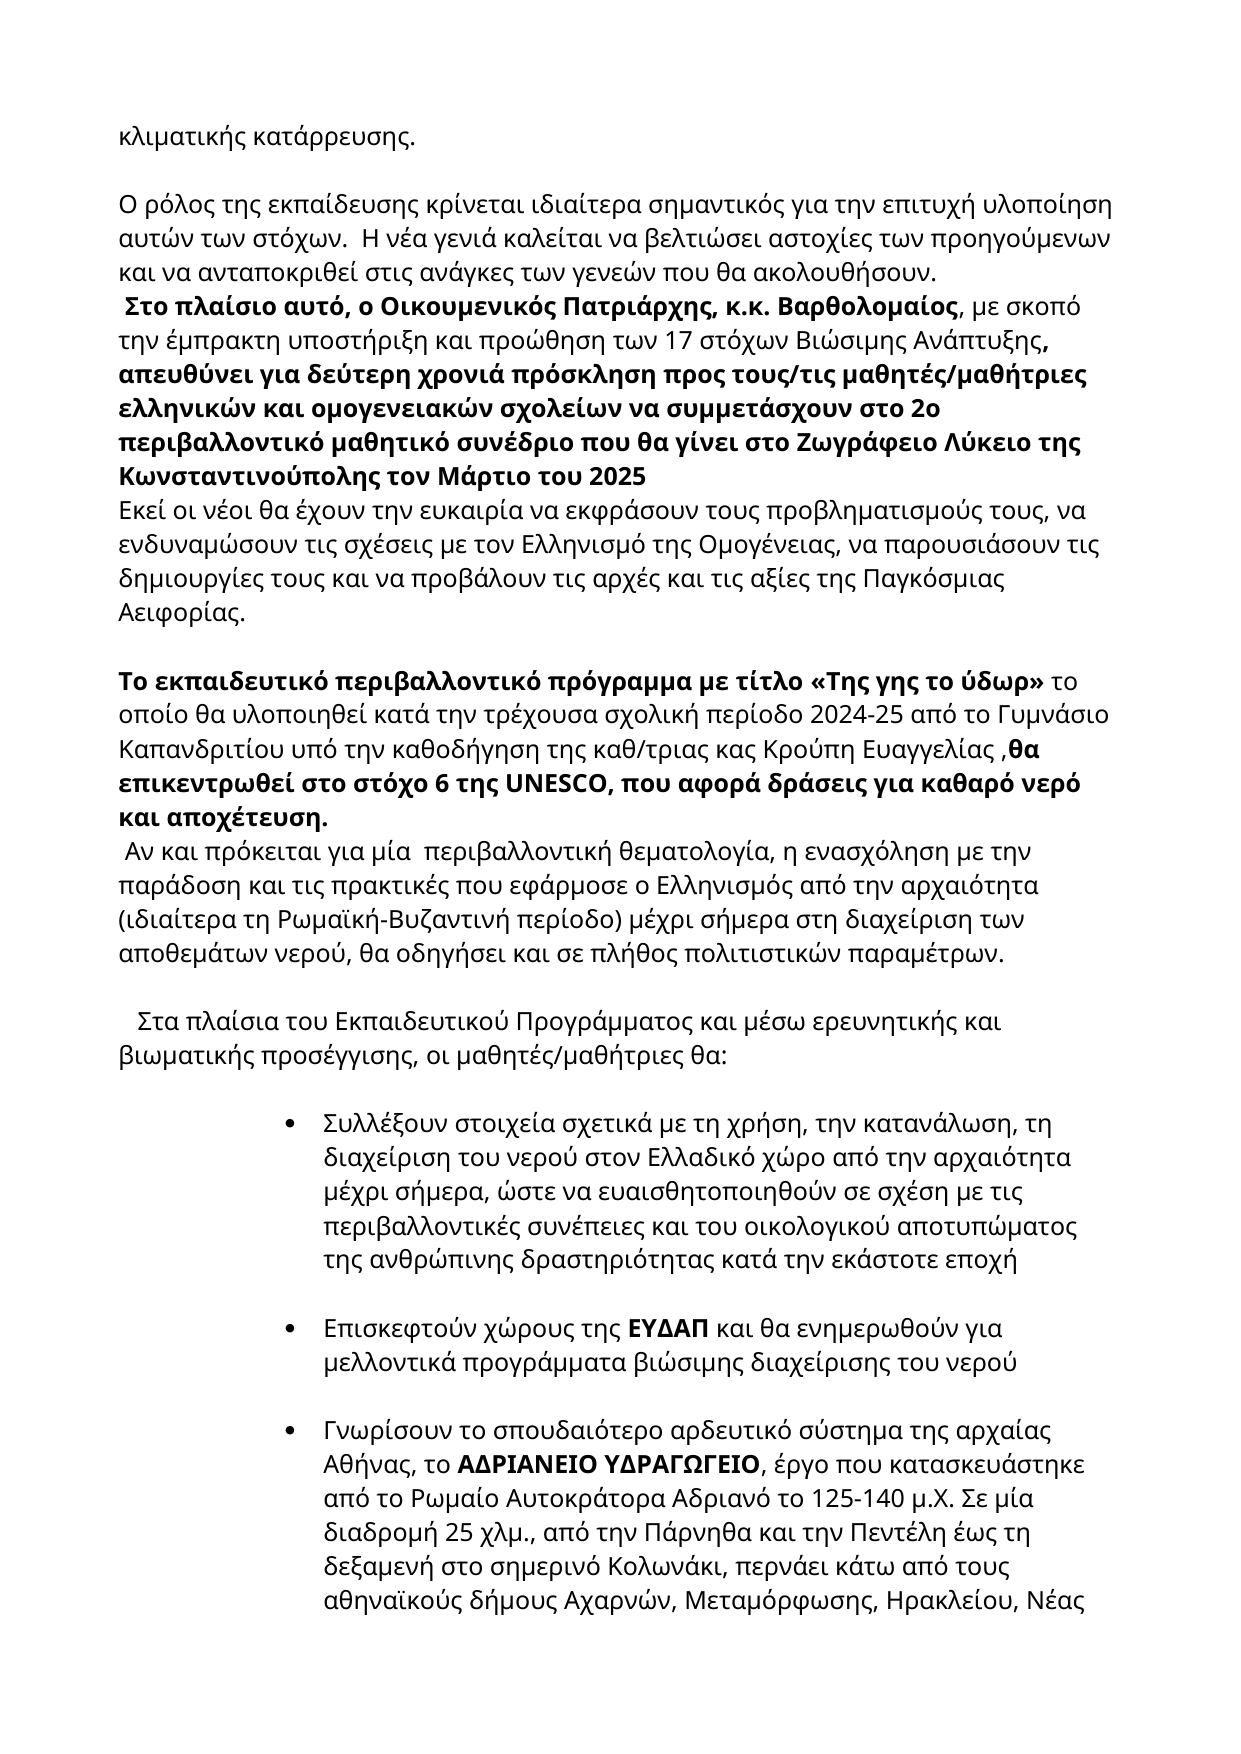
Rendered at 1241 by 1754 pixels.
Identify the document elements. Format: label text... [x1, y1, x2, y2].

text Ο ρόλος της εκπαίδευσης κρίνεται ιδιαίτερα σημαντικός για την επιτυχή υλοποίηση αυτών των στόχων. Η νέα γενιά καλείται να βελτιώσει αστοχίες των προηγούμενων και να ανταποκριθεί στις ανάγκες των γενεών που θα ακολουθήσουν. [118, 186, 1122, 288]
list Επισκεφτούν χώρους της ΕΥΔΑΠ και θα ενημερωθούν για μελλοντικά προγράμματα βιώσιμης διαχείρισης του νερού [286, 1310, 1122, 1378]
text Αν και πρόκειται για μία περιβαλλοντική θεματολογία, η ενασχόληση με την παράδοση και τις πρακτικές που εφάρμοσε ο Ελληνισμός από την αρχαιότητα (ιδιαίτερα τη Ρωμαϊκή-Βυζαντινή περίοδο) μέχρι σήμερα στη διαχείριση των αποθεμάτων νερού, θα οδηγήσει και σε πλήθος πολιτιστικών παραμέτρων. [118, 833, 1122, 970]
text Στα πλαίσια του Εκπαιδευτικού Προγράμματος και μέσω ερευνητικής και βιωματικής προσέγγισης, οι μαθητές/μαθήτριες θα: [118, 1004, 1122, 1072]
text Εκεί οι νέοι θα έχουν την ευκαιρία να εκφράσουν τους προβληματισμούς τους, να ενδυναμώσουν τις σχέσεις με τον Ελληνισμό της Ομογένειας, να παρουσιάσουν τις δημιουργίες τους και να προβάλουν τις αρχές και τις αξίες της Παγκόσμιας Αειφορίας. [118, 493, 1122, 629]
text Το εκπαιδευτικό περιβαλλοντικό πρόγραμμα με τίτλο «Της γης το ύδωρ» το οποίο θα υλοποιηθεί κατά την τρέχουσα σχολική περίοδο 2024-25 από το Γυμνάσιο Καπανδριτίου υπό την καθοδήγηση της καθ/τριας κας Κρούπη Ευαγγελίας ,θα επικεντρωθεί στο στόχο 6 της UNESCO, που αφορά δράσεις για καθαρό νερό και αποχέτευση. [118, 663, 1122, 833]
list Συλλέξουν στοιχεία σχετικά με τη χρήση, την κατανάλωση, τη διαχείριση του νερού στον Ελλαδικό χώρο από την αρχαιότητα μέχρι σήμερα, ώστε να ευαισθητοποιηθούν σε σχέση με τις περιβαλλοντικές συνέπειες και του οικολογικού αποτυπώματος της ανθρώπινης δραστηριότητας κατά την εκάστοτε εποχή [286, 1106, 1122, 1276]
list Γνωρίσουν το σπουδαιότερο αρδευτικό σύστημα της αρχαίας Αθήνας, το ΑΔΡΙΑΝΕΙΟ ΥΔΡΑΓΩΓΕΙΟ, έργο που κατασκευάστηκε από το Ρωμαίο Αυτοκράτορα Αδριανό το 125-140 μ.Χ. Σε μία διαδρομή 25 χλμ., από την Πάρνηθα και την Πεντέλη έως τη δεξαμενή στο σημερινό Κολωνάκι, περνάει κάτω από τους αθηναϊκούς δήμους Αχαρνών, Μεταμόρφωσης, Ηρακλείου, Νέας [286, 1412, 1122, 1617]
text Στο πλαίσιο αυτό, ο Οικουμενικός Πατριάρχης, κ.κ. Βαρθολομαίος, με σκοπό την έμπρακτη υποστήριξη και προώθηση των 17 στόχων Βιώσιμης Ανάπτυξης, απευθύνει για δεύτερη χρονιά πρόσκληση προς τους/τις μαθητές/μαθήτριες ελληνικών και ομογενειακών σχολείων να συμμετάσχουν στο 2ο περιβαλλοντικό μαθητικό συνέδριο που θα γίνει στο Ζωγράφειο Λύκειο της Κωνσταντινούπολης τον Μάρτιο του 2025 [118, 288, 1122, 493]
text κλιματικής κατάρρευσης. [118, 118, 1122, 152]
